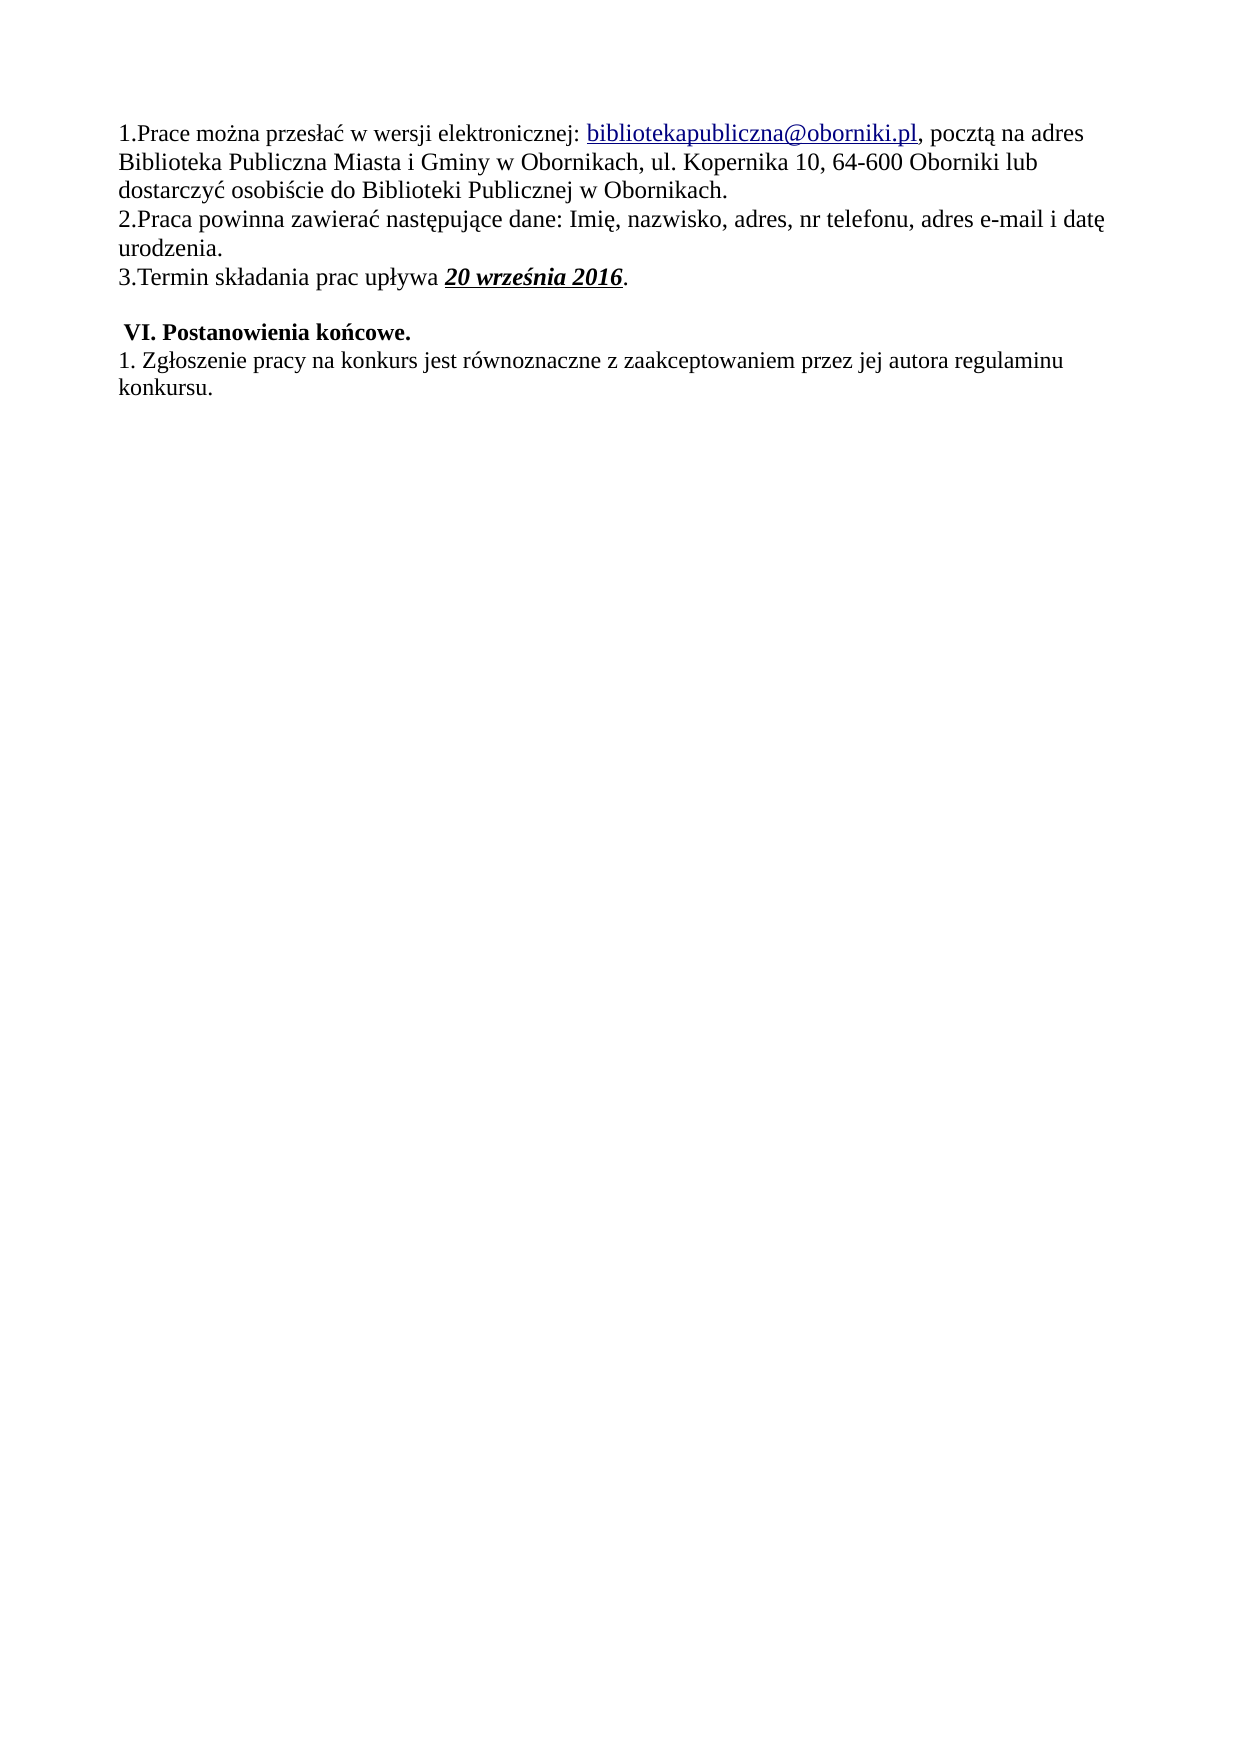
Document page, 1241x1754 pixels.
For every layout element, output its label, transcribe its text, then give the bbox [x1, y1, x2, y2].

list Termin składania prac upływa 20 września 2016. [118, 262, 1122, 291]
list Prace można przesłać w wersji elektronicznej: bibliotekapubliczna@oborniki.pl, pocztą na adres Biblioteka Publiczna Miasta i Gminy w Obornikach, ul. Kopernika 10, 64-600 Oborniki lub dostarczyć osobiście do Biblioteki Publicznej w Obornikach. [118, 118, 1122, 204]
text 1. Zgłoszenie pracy na konkurs jest równoznaczne z zaakceptowaniem przez jej autora regulaminu konkursu. [118, 346, 1122, 401]
text VI. Postanowienia końcowe. [118, 318, 1122, 346]
list Praca powinna zawierać następujące dane: Imię, nazwisko, adres, nr telefonu, adres e-mail i datę urodzenia. [118, 204, 1122, 262]
